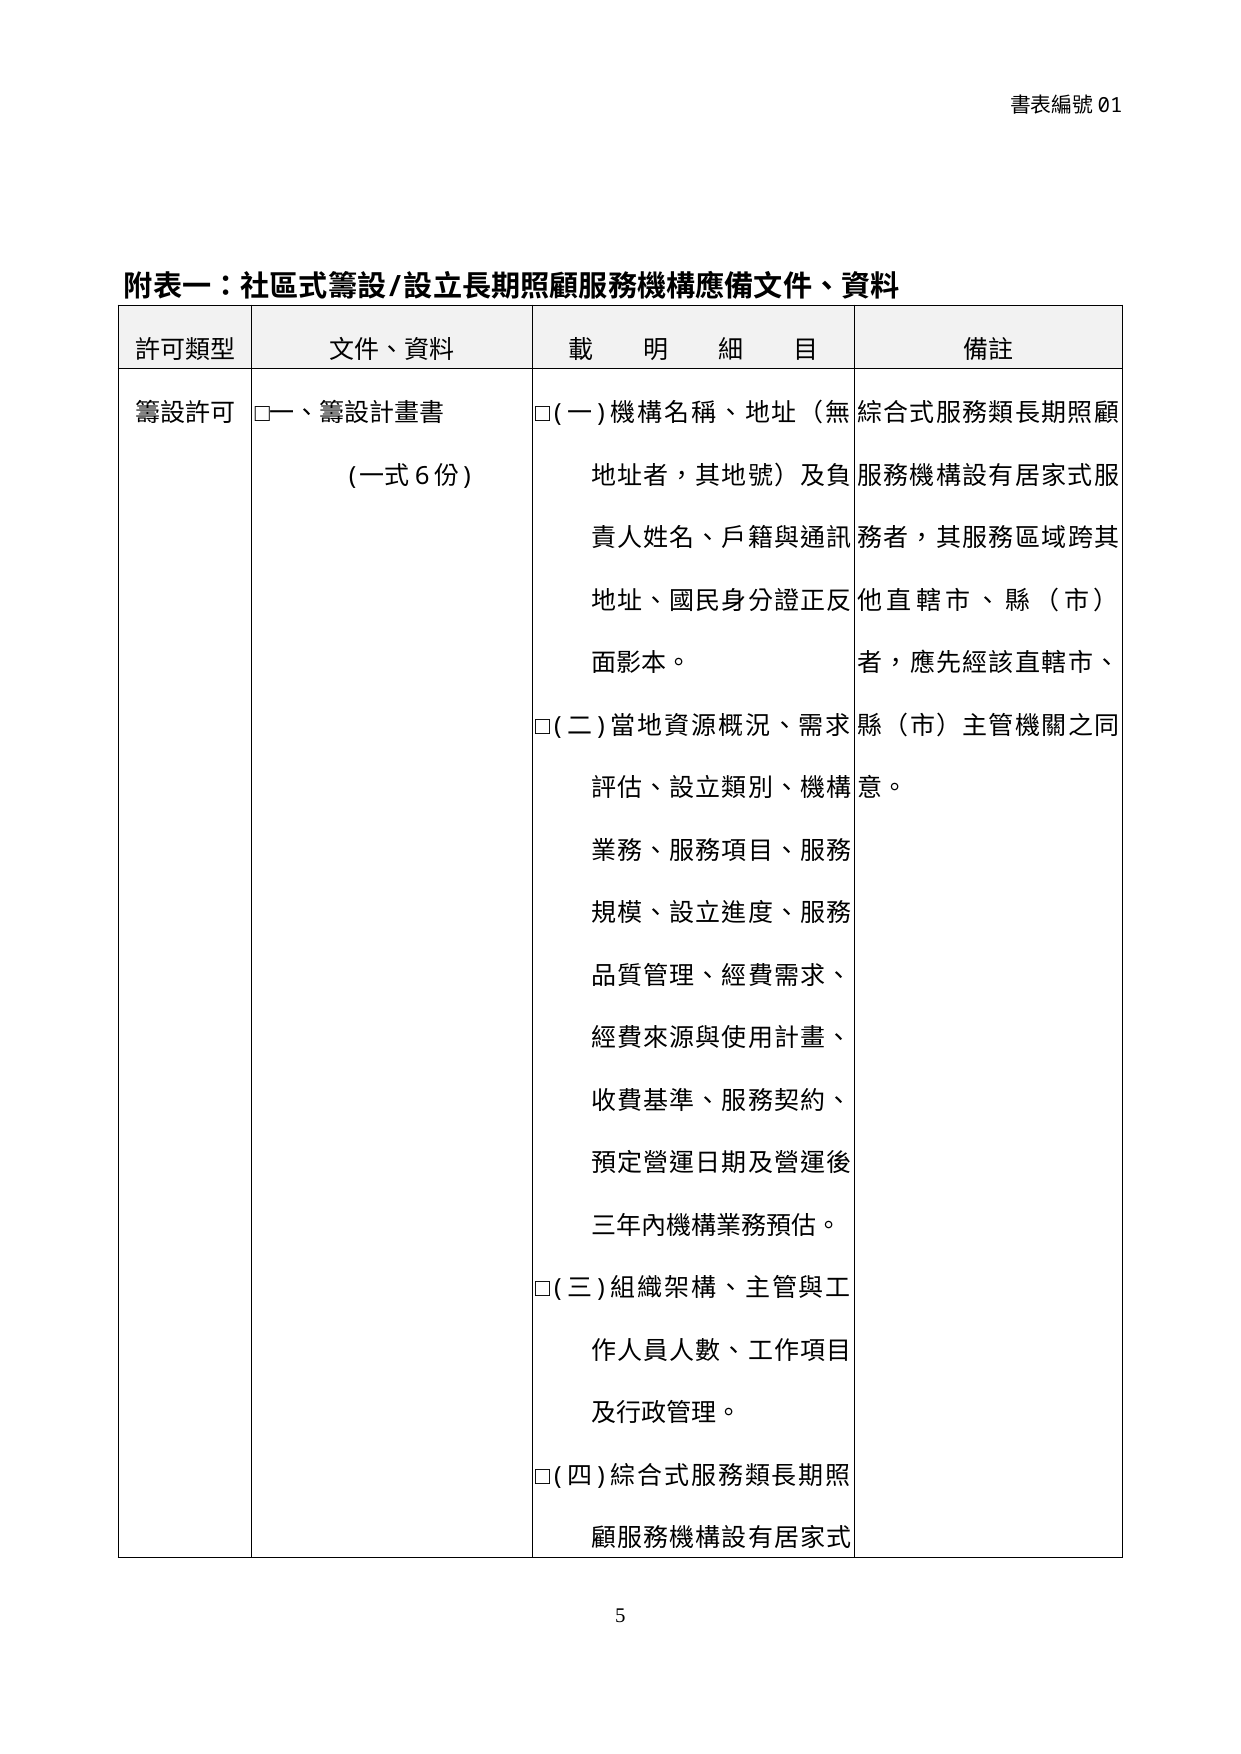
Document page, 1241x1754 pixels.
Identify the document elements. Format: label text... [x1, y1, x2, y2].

table_cell □一、籌設計畫書 (一式6份) [252, 369, 532, 1557]
table_cell 綜合式服務類長期照顧服務機構設有居家式服務者，其服務區域跨其他直轄市、縣（市）者，應先經該直轄市、縣（市）主管機關之同意。 [855, 369, 1122, 1557]
table_header 文件、資料 [252, 306, 532, 368]
text 附表一：社區式籌設/設立長期照顧服務機構應備文件、資料 [89, 242, 1122, 304]
table_header 載 明 細 目 [533, 306, 854, 368]
table_header 許可類型 [119, 306, 251, 368]
table_cell □(一)機構名稱、地址（無地址者，其地號）及負責人姓名、戶籍與通訊地址、國民身分證正反面影本。 □(二)當地資源概況、需求評估、設立類別、機構業務、服務項目、服務規模、設立進度、服務品質管理、經費需求、經費來源與使用計畫、收費基準、服務契約、預定營運日期及營運後三年內機構業務預估。 □(三)組織架構、主管與工作人員人數、工作項目及行政管理。 □(四)綜合式服務類長期照顧服務機構設有居家式 [533, 369, 854, 1557]
table_cell 籌設許可 [119, 369, 251, 1557]
table_header 備註 [855, 306, 1122, 368]
